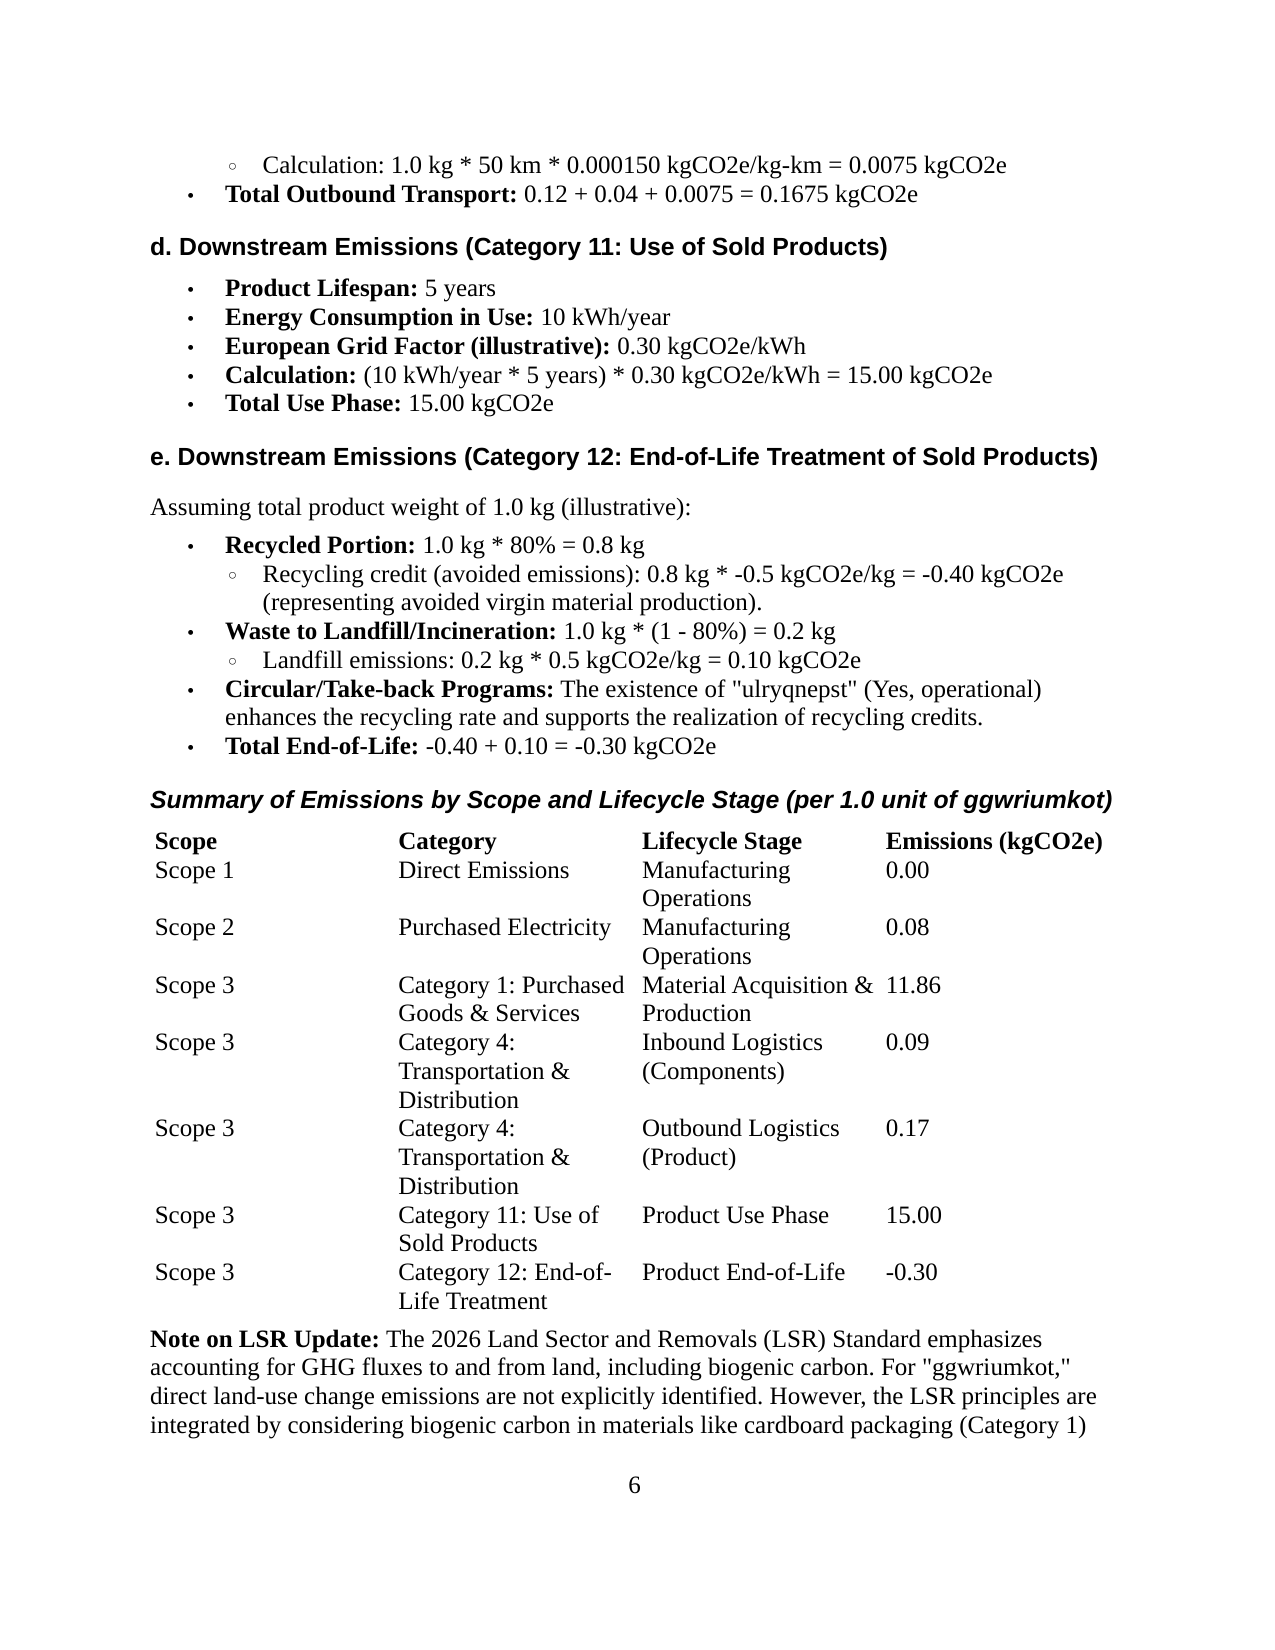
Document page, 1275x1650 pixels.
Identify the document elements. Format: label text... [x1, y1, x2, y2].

table_cell -0.30 [881, 1257, 1125, 1315]
table_cell Scope 3 [150, 1257, 394, 1315]
table_cell Manufacturing Operations [638, 855, 881, 912]
table_cell Product Use Phase [638, 1200, 881, 1257]
table_cell Product End-of-Life [638, 1257, 881, 1315]
table_cell Inbound Logistics (Components) [638, 1027, 881, 1113]
table_cell Direct Emissions [394, 855, 637, 912]
table_header Lifecycle Stage [638, 826, 881, 855]
table_cell 0.00 [881, 855, 1125, 912]
table_cell Category 4: Transportation & Distribution [394, 1114, 637, 1200]
table_cell 0.17 [881, 1114, 1125, 1200]
table_cell Category 11: Use of Sold Products [394, 1200, 637, 1257]
list Total End-of-Life: -0.40 + 0.10 = -0.30 kgCO2e [187, 731, 1125, 760]
table_cell 15.00 [881, 1200, 1125, 1257]
table_header Emissions (kgCO2e) [881, 826, 1125, 855]
list Landfill emissions: 0.2 kg * 0.5 kgCO2e/kg = 0.10 kgCO2e [225, 645, 1125, 674]
list Waste to Landfill/Incineration: 1.0 kg * (1 - 80%) = 0.2 kg [187, 616, 1125, 645]
text Assuming total product weight of 1.0 kg (illustrative): [150, 492, 1125, 521]
table_header Category [394, 826, 637, 855]
list Recycled Portion: 1.0 kg * 80% = 0.8 kg [187, 530, 1125, 559]
list Calculation: (10 kWh/year * 5 years) * 0.30 kgCO2e/kWh = 15.00 kgCO2e [187, 360, 1125, 388]
table_cell 0.09 [881, 1027, 1125, 1113]
table_cell Outbound Logistics (Product) [638, 1114, 881, 1200]
text Note on LSR Update: The 2026 Land Sector and Removals (LSR) Standard emphasizes accounting for GHG fluxes to and from land, including biogenic carbon. For "ggwriumkot," direct land-use change emissions are not explicitly identified. However, the LSR principles are integrated by considering biogenic carbon in materials like cardboard packaging (Category 1) [150, 1324, 1125, 1439]
list Energy Consumption in Use: 10 kWh/year [187, 302, 1125, 331]
table_cell 11.86 [881, 970, 1125, 1027]
table_cell Category 1: Purchased Goods & Services [394, 970, 637, 1027]
list Product Lifespan: 5 years [187, 273, 1125, 302]
list Total Outbound Transport: 0.12 + 0.04 + 0.0075 = 0.1675 kgCO2e [187, 179, 1125, 207]
subtitle Summary of Emissions by Scope and Lifecycle Stage (per 1.0 unit of ggwriumkot) [150, 785, 1125, 813]
table_cell Material Acquisition & Production [638, 970, 881, 1027]
list European Grid Factor (illustrative): 0.30 kgCO2e/kWh [187, 331, 1125, 360]
table_cell Scope 2 [150, 912, 394, 970]
table_cell Category 4: Transportation & Distribution [394, 1027, 637, 1113]
table_cell Scope 1 [150, 855, 394, 912]
subtitle e. Downstream Emissions (Category 12: End-of-Life Treatment of Sold Products) [150, 442, 1125, 471]
subtitle d. Downstream Emissions (Category 11: Use of Sold Products) [150, 232, 1125, 261]
table_cell Scope 3 [150, 970, 394, 1027]
list Recycling credit (avoided emissions): 0.8 kg * -0.5 kgCO2e/kg = -0.40 kgCO2e (representing avoided virgin material production). [225, 559, 1125, 616]
table_cell Manufacturing Operations [638, 912, 881, 970]
table_cell Purchased Electricity [394, 912, 637, 970]
list Calculation: 1.0 kg * 50 km * 0.000150 kgCO2e/kg-km = 0.0075 kgCO2e [225, 150, 1125, 179]
table_cell Scope 3 [150, 1027, 394, 1113]
list Circular/Take-back Programs: The existence of "ulryqnepst" (Yes, operational) enhances the recycling rate and supports the realization of recycling credits. [187, 674, 1125, 731]
table_cell Category 12: End-of-Life Treatment [394, 1257, 637, 1315]
list Total Use Phase: 15.00 kgCO2e [187, 388, 1125, 417]
table_cell Scope 3 [150, 1200, 394, 1257]
table_cell 0.08 [881, 912, 1125, 970]
table_header Scope [150, 826, 394, 855]
table_cell Scope 3 [150, 1114, 394, 1200]
